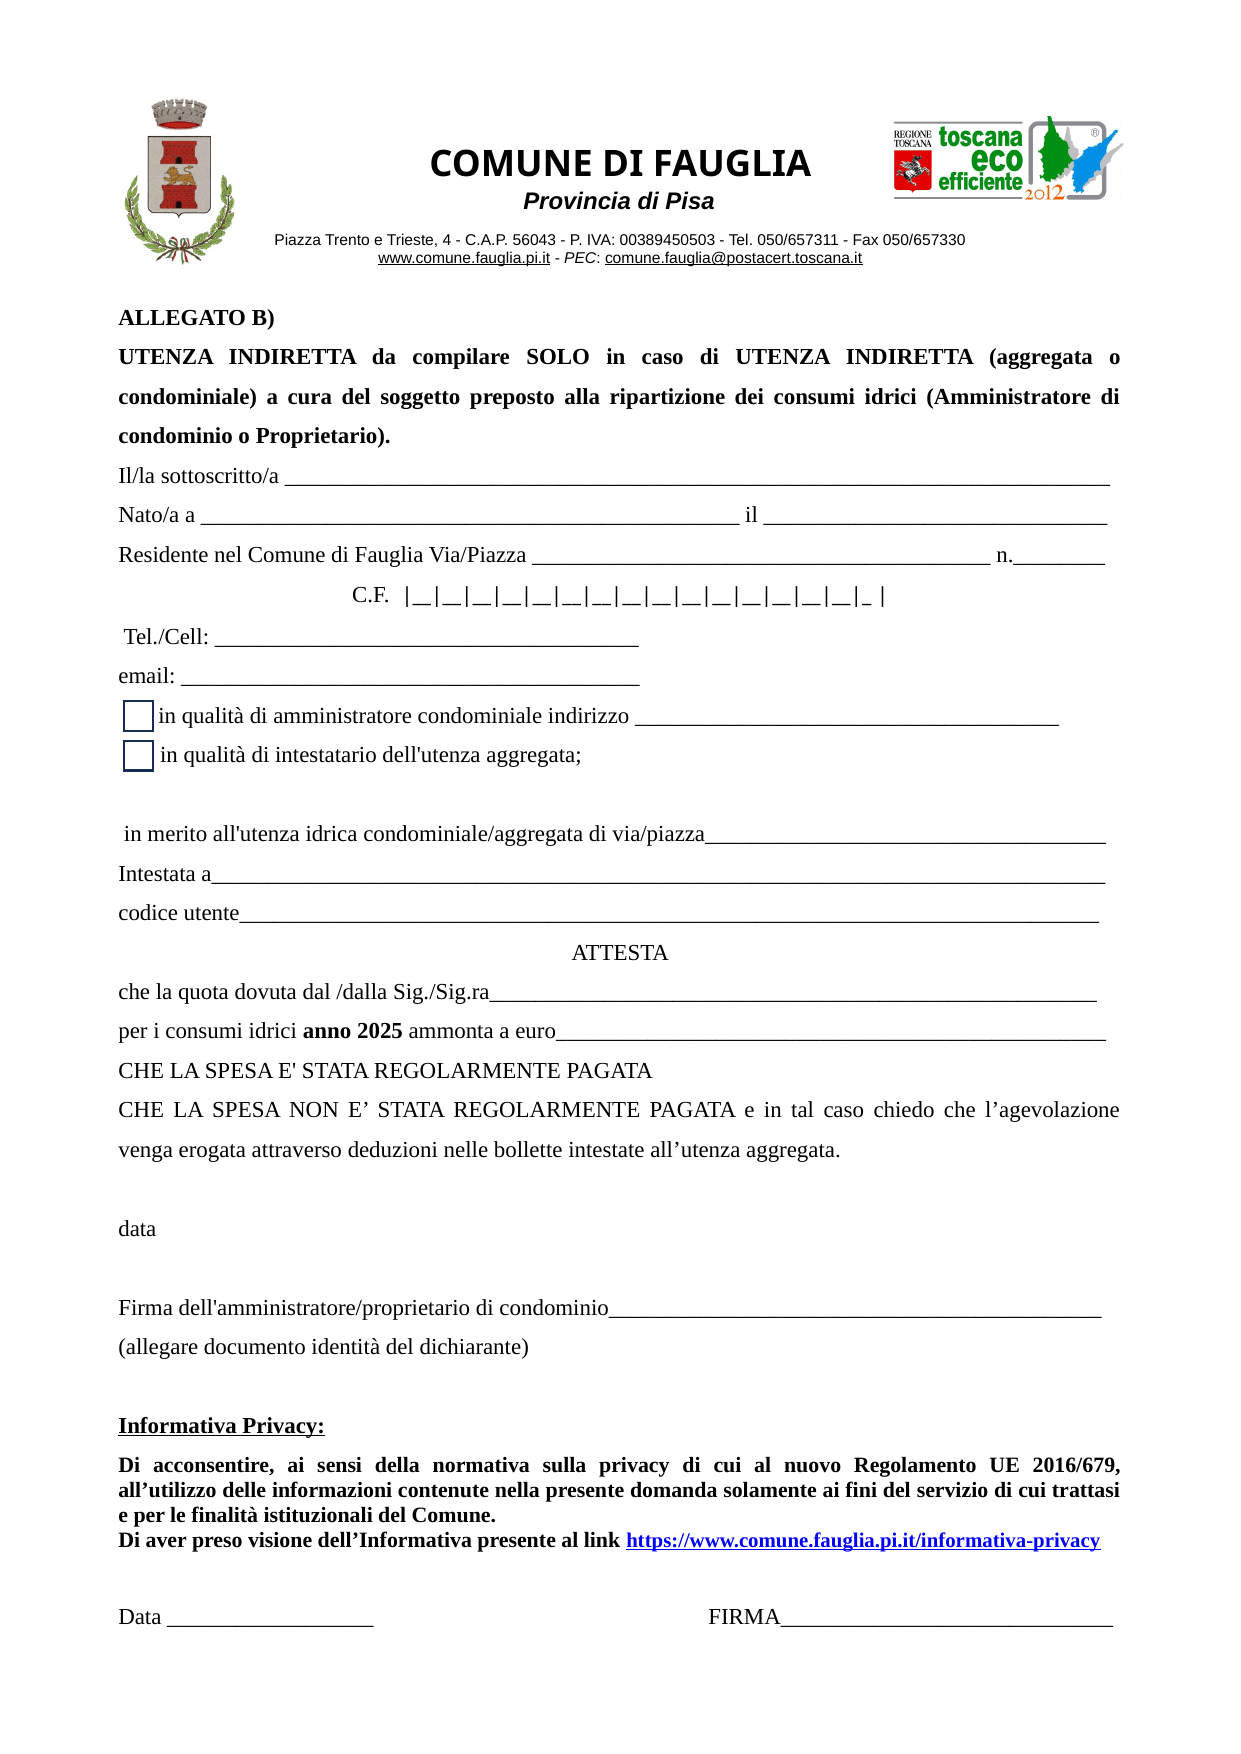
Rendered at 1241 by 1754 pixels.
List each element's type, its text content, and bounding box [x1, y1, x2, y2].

text Residente nel Comune di Fauglia Via/Piazza ________________________________________ n.________ [118, 541, 1122, 567]
text che la quota dovuta dal /dalla Sig./Sig.ra_____________________________________________________ [118, 978, 1122, 1004]
text data [118, 1215, 1122, 1241]
text ALLEGATO B) [118, 304, 1122, 330]
text Firma dell'amministratore/proprietario di condominio___________________________________________ [118, 1294, 1122, 1320]
text Il/la sottoscritto/a ________________________________________________________________________ [118, 462, 1122, 488]
picture [890, 116, 1124, 201]
text Di acconsentire, ai sensi della normativa sulla privacy di cui al nuovo Regolamento UE 2016/679, all’utilizzo delle informazioni contenute nella presente domanda solamente ai fini del servizio di cui trattasi e per le finalità istituzionali del Comune. [118, 1452, 1122, 1527]
text email: ________________________________________ [118, 662, 1122, 688]
text per i consumi idrici anno 2025 ammonta a euro________________________________________________ [118, 1017, 1122, 1044]
text Nato/a a _______________________________________________ il ______________________________ [118, 501, 1122, 527]
text CHE LA SPESA E' STATA REGOLARMENTE PAGATA [118, 1057, 1122, 1083]
text in qualità di intestatario dell'utenza aggregata; [154, 741, 1122, 767]
text CHE LA SPESA NON E’ STATA REGOLARMENTE PAGATA e in tal caso chiedo che l’agevolazione venga erogata attraverso deduzioni nelle bollette intestate all’utenza aggregata. [118, 1096, 1122, 1162]
text (allegare documento identità del dichiarante) [118, 1333, 1122, 1360]
text ATTESTA [118, 938, 1122, 965]
text Intestata a______________________________________________________________________________ [118, 859, 1122, 886]
text codice utente___________________________________________________________________________ [118, 899, 1122, 925]
text C.F. |__|__|__|__|__|__|__|__|__|__|__|__|__|__|__|_ | [118, 580, 1122, 608]
text Data __________________ FIRMA_____________________________ [118, 1603, 1122, 1629]
text Informativa Privacy: [118, 1412, 1122, 1439]
text Tel./Cell: _____________________________________ [118, 623, 1122, 649]
text in merito all'utenza idrica condominiale/aggregata di via/piazza___________________________________ [118, 820, 1122, 846]
text in qualità di amministratore condominiale indirizzo _____________________________________ [154, 702, 1122, 728]
text Di aver preso visione dell’Informativa presente al link https://www.comune.fauglia.pi.it/informativa-privacy [118, 1527, 1122, 1553]
text UTENZA INDIRETTA da compilare SOLO in caso di UTENZA INDIRETTA (aggregata o condominiale) a cura del soggetto preposto alla ripartizione dei consumi idrici (Amministratore di condominio o Proprietario). [118, 343, 1122, 448]
picture [118, 91, 241, 272]
